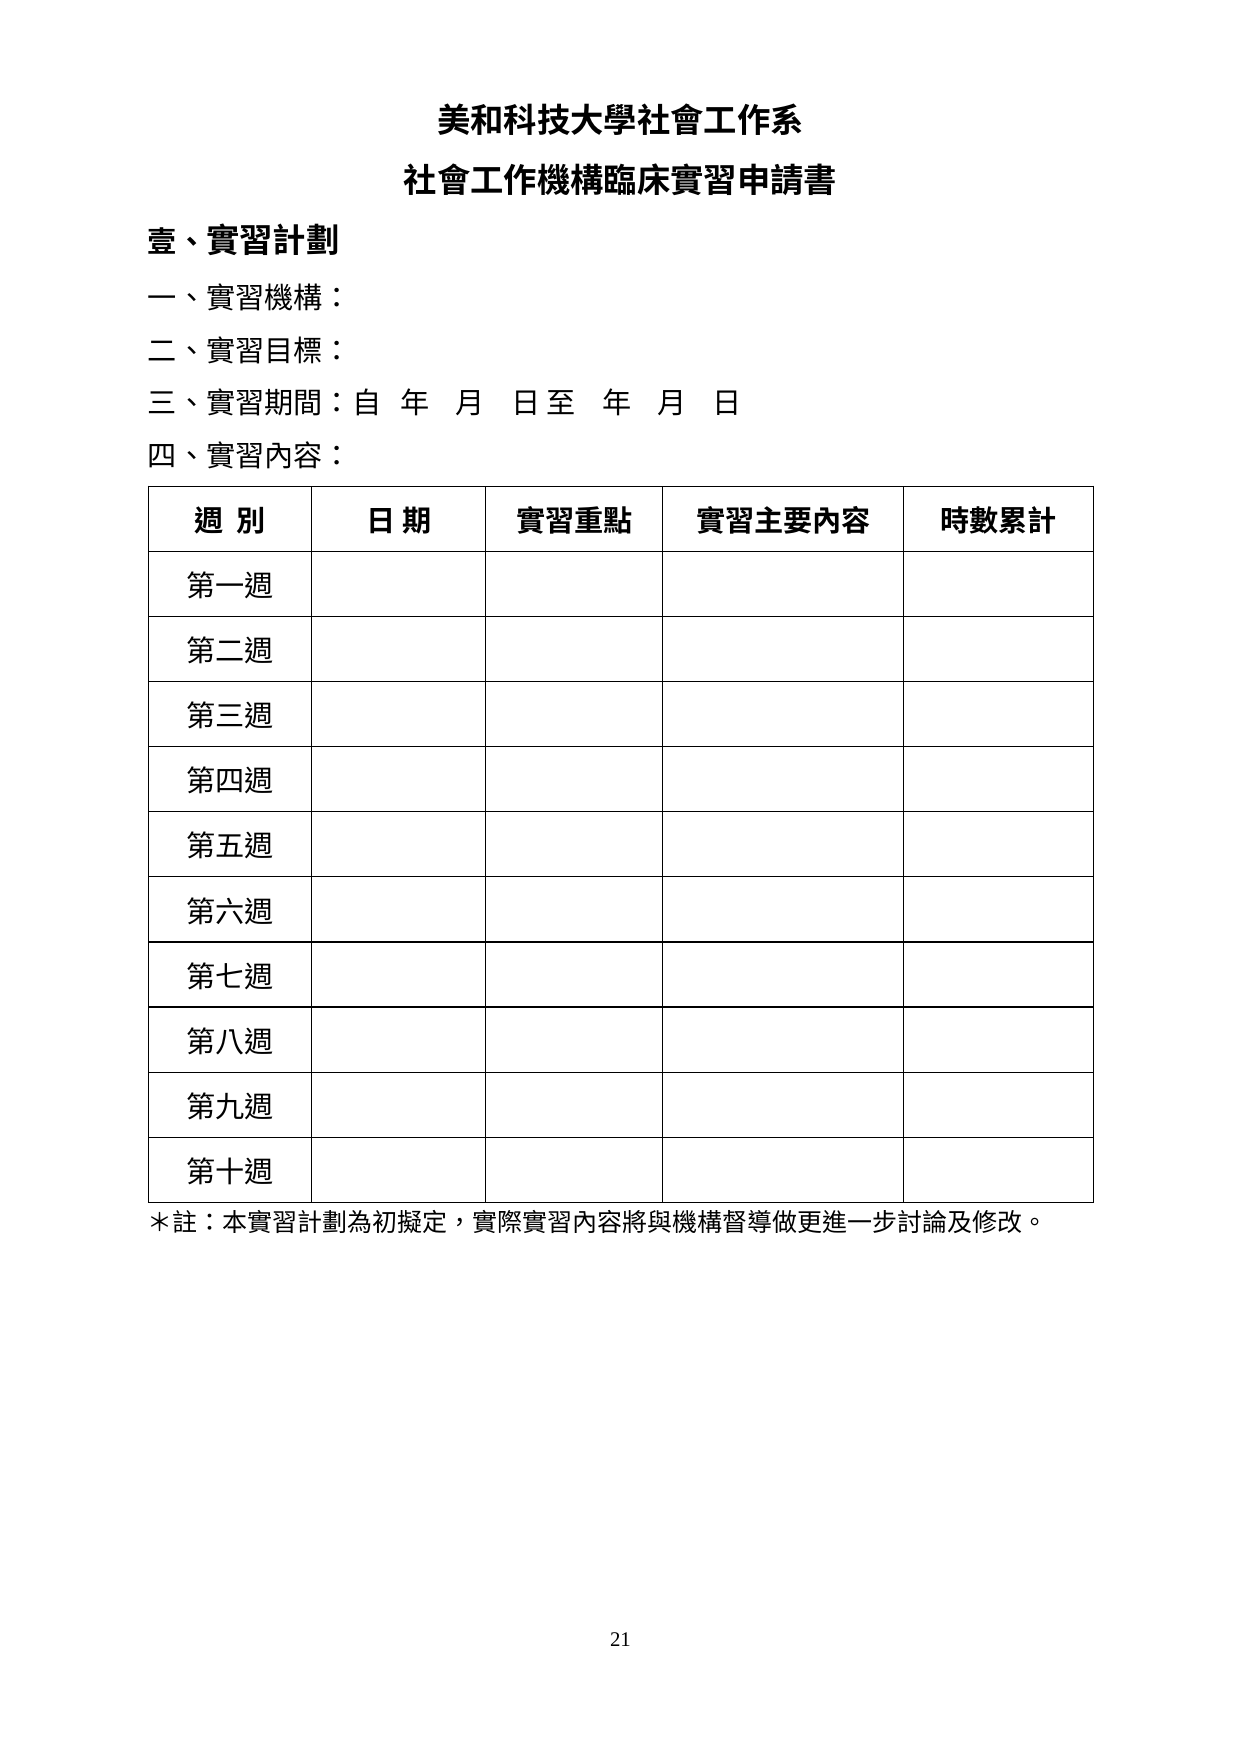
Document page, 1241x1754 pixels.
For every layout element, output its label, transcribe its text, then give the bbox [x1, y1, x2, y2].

table_header 實習重點 [486, 487, 662, 551]
table_header 實習主要內容 [663, 487, 903, 551]
table_cell [486, 682, 662, 746]
table_cell [663, 747, 903, 811]
table_cell [486, 1138, 662, 1202]
table_cell [312, 1138, 485, 1202]
text 壹、實習計劃 [148, 214, 1092, 262]
table_cell [663, 943, 903, 1006]
table_cell [486, 747, 662, 811]
table_cell [312, 682, 485, 746]
table_cell [486, 877, 662, 941]
table_cell [663, 682, 903, 746]
table_cell [663, 877, 903, 941]
table_cell 第五週 [149, 812, 311, 876]
table_header 時數累計 [904, 487, 1093, 551]
text 社會工作機構臨床實習申請書 [148, 154, 1092, 202]
text 美和科技大學社會工作系 [148, 94, 1092, 142]
table_cell [312, 877, 485, 941]
table_cell [904, 747, 1093, 811]
table_cell [663, 812, 903, 876]
table_cell 第十週 [149, 1138, 311, 1202]
table_cell [312, 1073, 485, 1137]
table_cell [312, 812, 485, 876]
table_cell [663, 1073, 903, 1137]
table_cell 第九週 [149, 1073, 311, 1137]
table_cell 第六週 [149, 877, 311, 941]
table_cell 第一週 [149, 552, 311, 616]
table_cell [312, 617, 485, 681]
table_cell [486, 943, 662, 1006]
table_cell 第七週 [149, 943, 311, 1006]
table_cell [486, 1008, 662, 1072]
table_cell [486, 1073, 662, 1137]
table_cell [904, 552, 1093, 616]
table_cell [486, 617, 662, 681]
table_cell [904, 1073, 1093, 1137]
table_cell 第八週 [149, 1008, 311, 1072]
table_cell 第四週 [149, 747, 311, 811]
table_cell [312, 943, 485, 1006]
table_cell 第三週 [149, 682, 311, 746]
text ＊註：本實習計劃為初擬定，實際實習內容將與機構督導做更進一步討論及修改。 [148, 1203, 1092, 1239]
table_cell [663, 1138, 903, 1202]
text 四、實習內容： [148, 433, 1092, 475]
table_cell [312, 552, 485, 616]
table_cell [312, 747, 485, 811]
table_cell [486, 812, 662, 876]
table_cell [904, 682, 1093, 746]
table_cell [904, 1008, 1093, 1072]
table_cell [904, 877, 1093, 941]
table_header 週 別 [149, 487, 311, 551]
text 二、實習目標： [148, 327, 1092, 369]
table_cell [904, 943, 1093, 1006]
text 三、實習期間：自 年 月 日 至 年 月 日 [148, 380, 1092, 422]
table_cell [663, 1008, 903, 1072]
table_cell [312, 1008, 485, 1072]
table_cell [663, 552, 903, 616]
table_cell [904, 812, 1093, 876]
table_cell [486, 552, 662, 616]
table_cell [663, 617, 903, 681]
table_cell [904, 617, 1093, 681]
table_cell [904, 1138, 1093, 1202]
text 一、實習機構： [148, 274, 1092, 317]
table_header 日 期 [312, 487, 485, 551]
table_cell 第二週 [149, 617, 311, 681]
